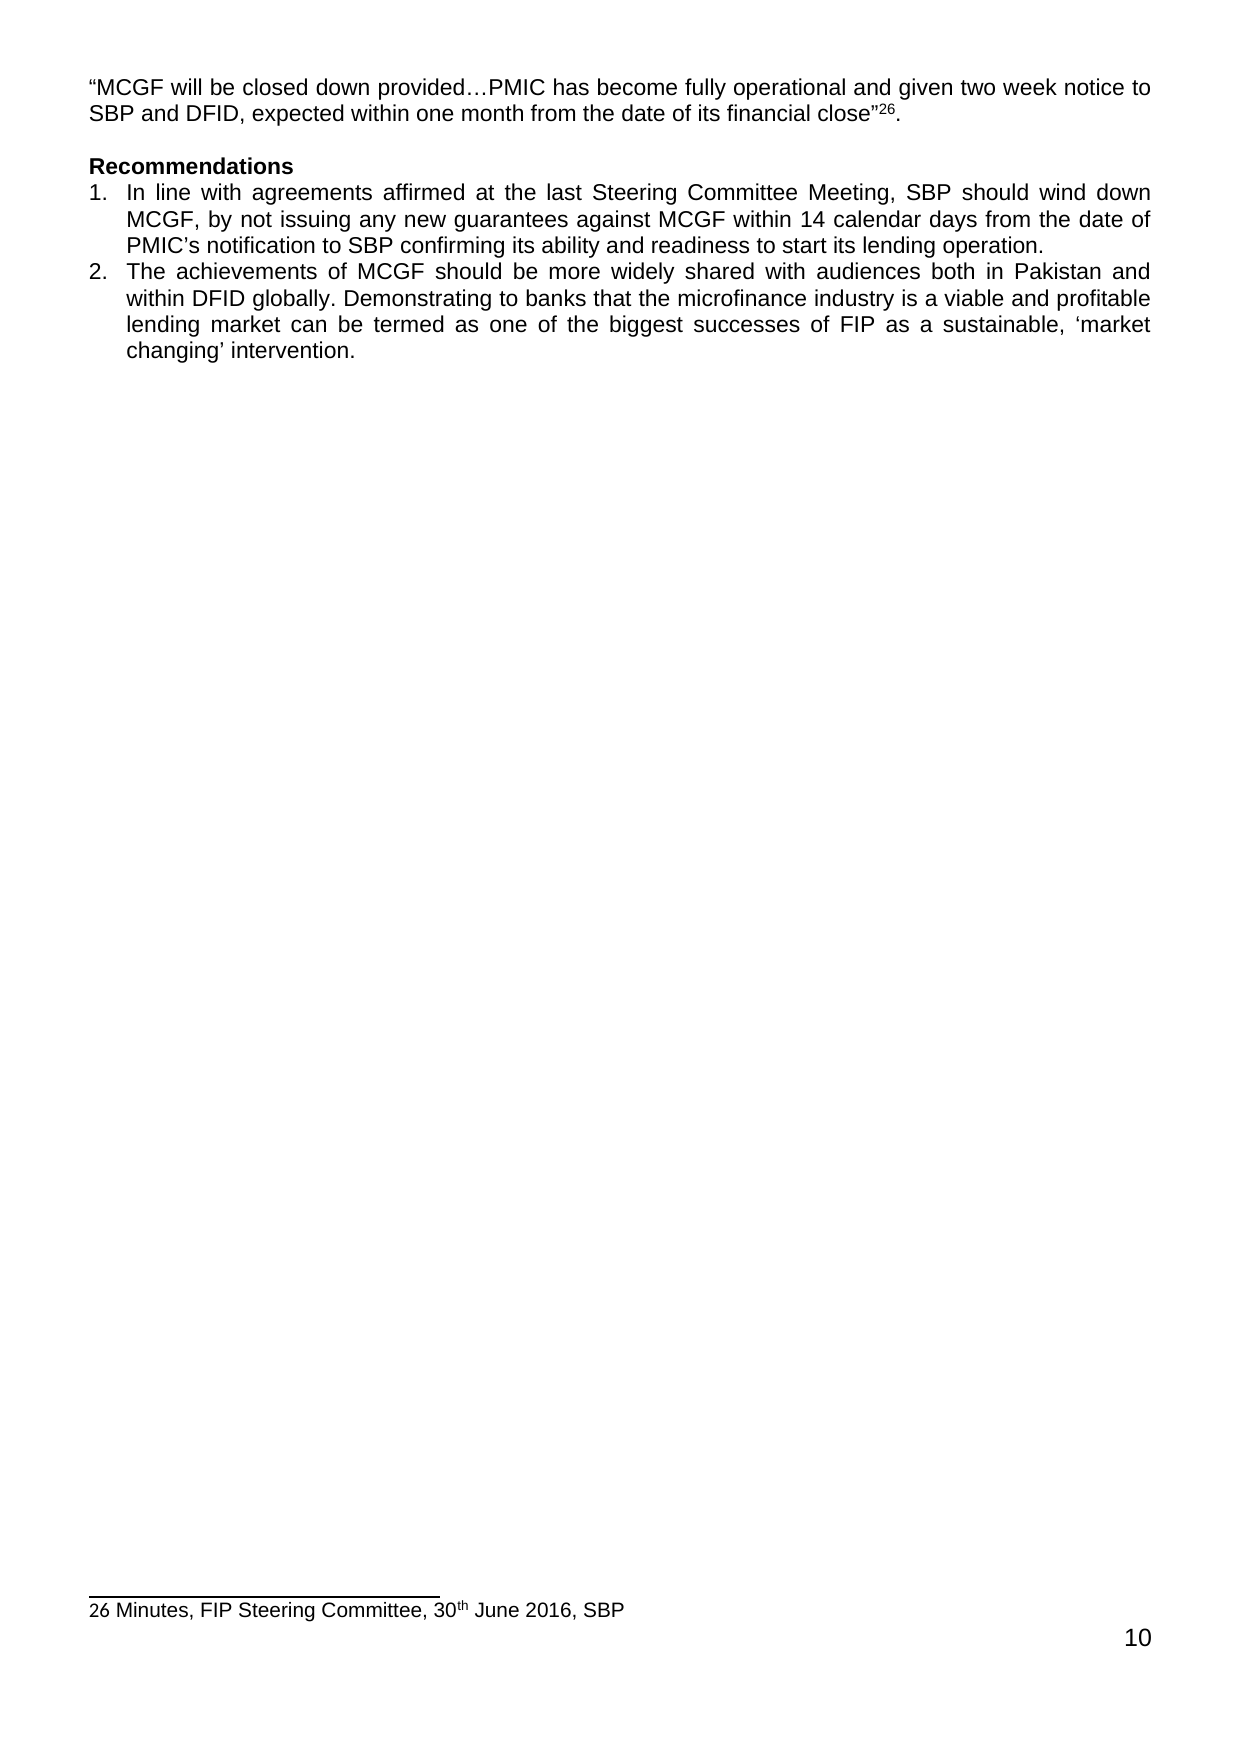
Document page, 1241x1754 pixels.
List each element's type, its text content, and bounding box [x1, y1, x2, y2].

list In line with agreements affirmed at the last Steering Committee Meeting, SBP should wind down MCGF, by not issuing any new guarantees against MCGF within 14 calendar days from the date of PMIC’s notification to SBP confirming its ability and readiness to start its lending operation. [89, 179, 1152, 258]
text Recommendations [89, 153, 1152, 179]
text “MCGF will be closed down provided…PMIC has become fully operational and given two week notice to SBP and DFID, expected within one month from the date of its financial close”. [89, 74, 1152, 127]
text Minutes, FIP Steering Committee, 30th June 2016, SBP [89, 1597, 1152, 1623]
list The achievements of MCGF should be more widely shared with audiences both in Pakistan and within DFID globally. Demonstrating to banks that the microfinance industry is a viable and profitable lending market can be termed as one of the biggest successes of FIP as a sustainable, ‘market changing’ intervention. [89, 258, 1152, 364]
